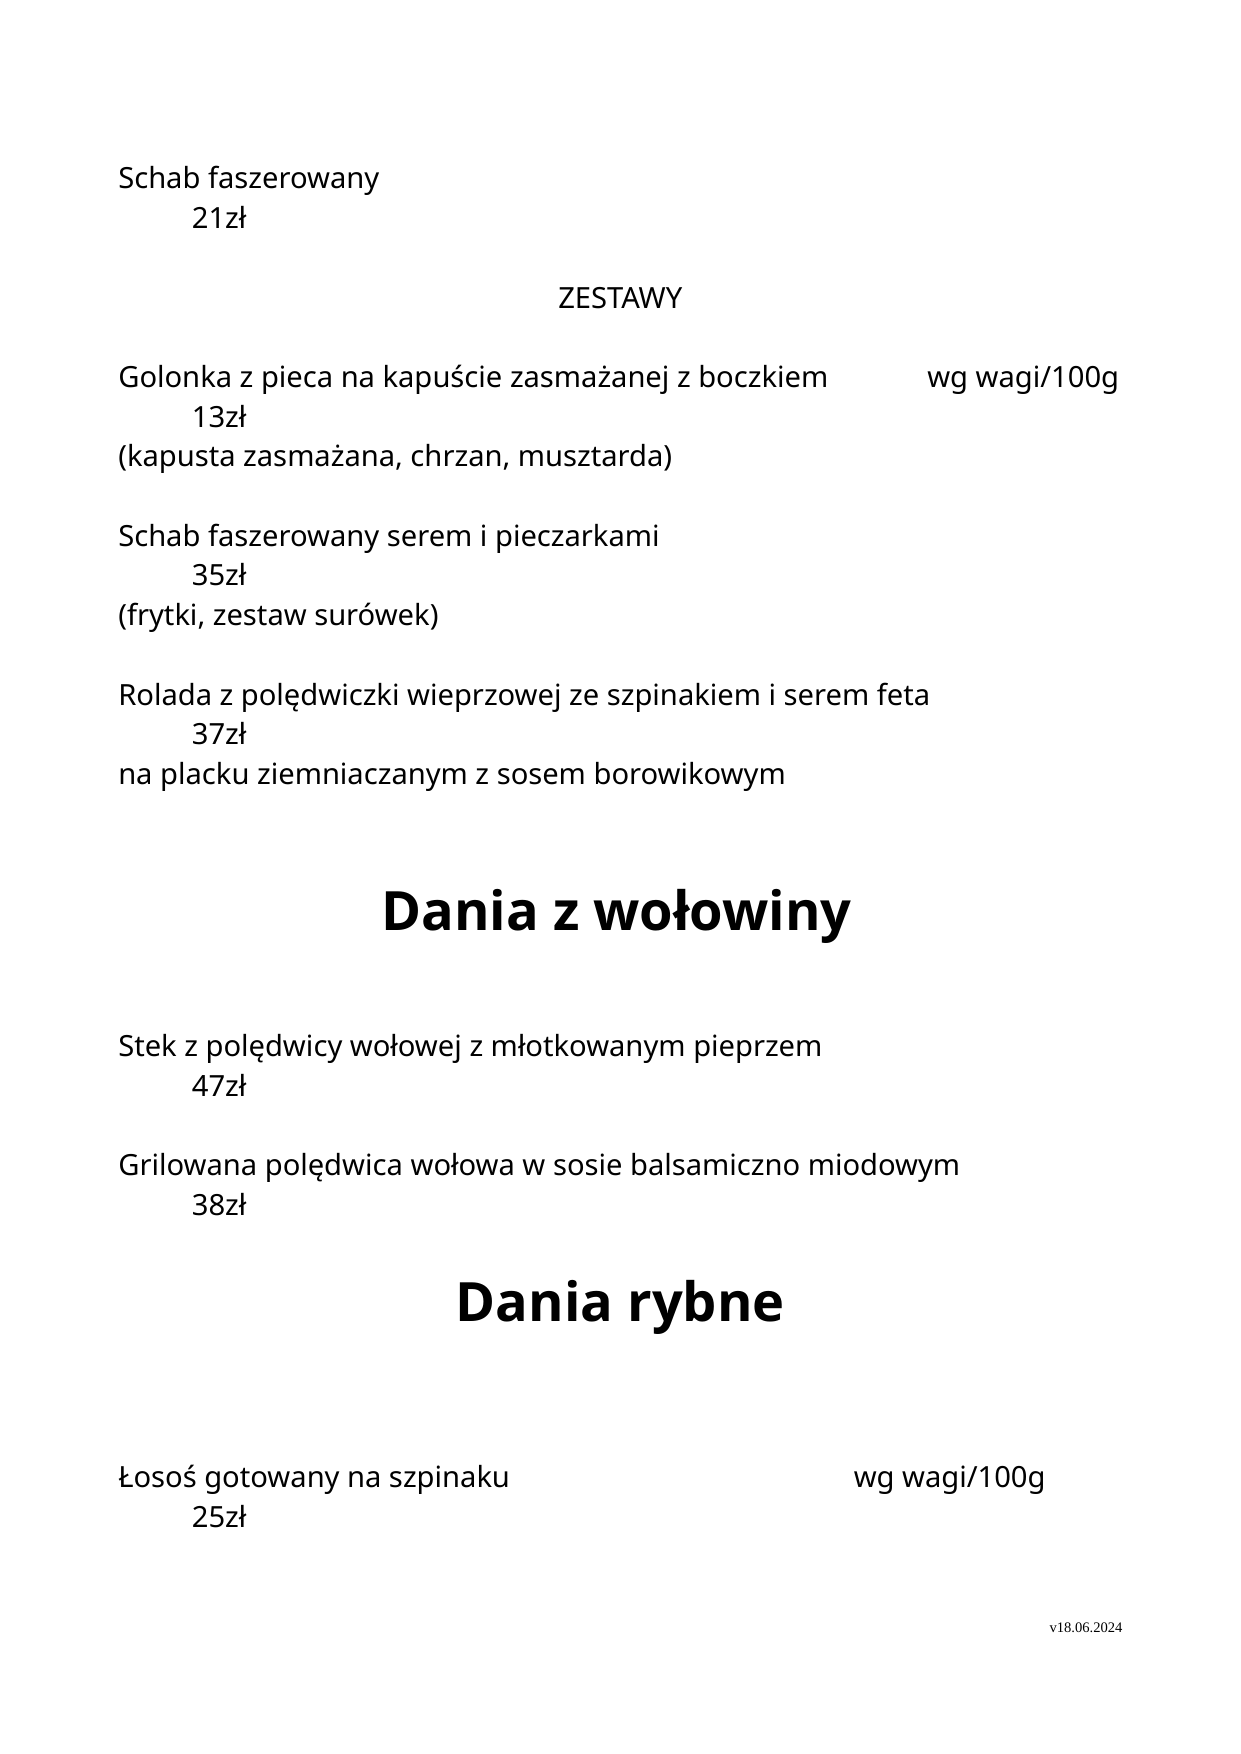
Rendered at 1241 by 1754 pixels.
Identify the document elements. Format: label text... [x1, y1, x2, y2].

text (kapusta zasmażana, chrzan, musztarda) [118, 436, 1122, 475]
text Dania z wołowiny [118, 872, 1122, 946]
text na placku ziemniaczanym z sosem borowikowym [118, 753, 1122, 793]
text Schab faszerowany serem i pieczarkami 35zł [118, 515, 1122, 594]
text ZESTAWY [118, 277, 1122, 317]
text Schab faszerowany 21zł [118, 158, 1122, 237]
text Łosoś gotowany na szpinaku wg wagi/100g 25zł [118, 1456, 1122, 1536]
text Grilowana polędwica wołowa w sosie balsamiczno miodowym 38zł [118, 1144, 1122, 1224]
text (frytki, zestaw surówek) [118, 594, 1122, 634]
text Rolada z polędwiczki wieprzowej ze szpinakiem i serem feta 37zł [118, 674, 1122, 753]
text Dania rybne [118, 1263, 1122, 1337]
text Golonka z pieca na kapuście zasmażanej z boczkiem wg wagi/100g 13zł [118, 356, 1122, 436]
text Stek z polędwicy wołowej z młotkowanym pieprzem 47zł [118, 1025, 1122, 1105]
